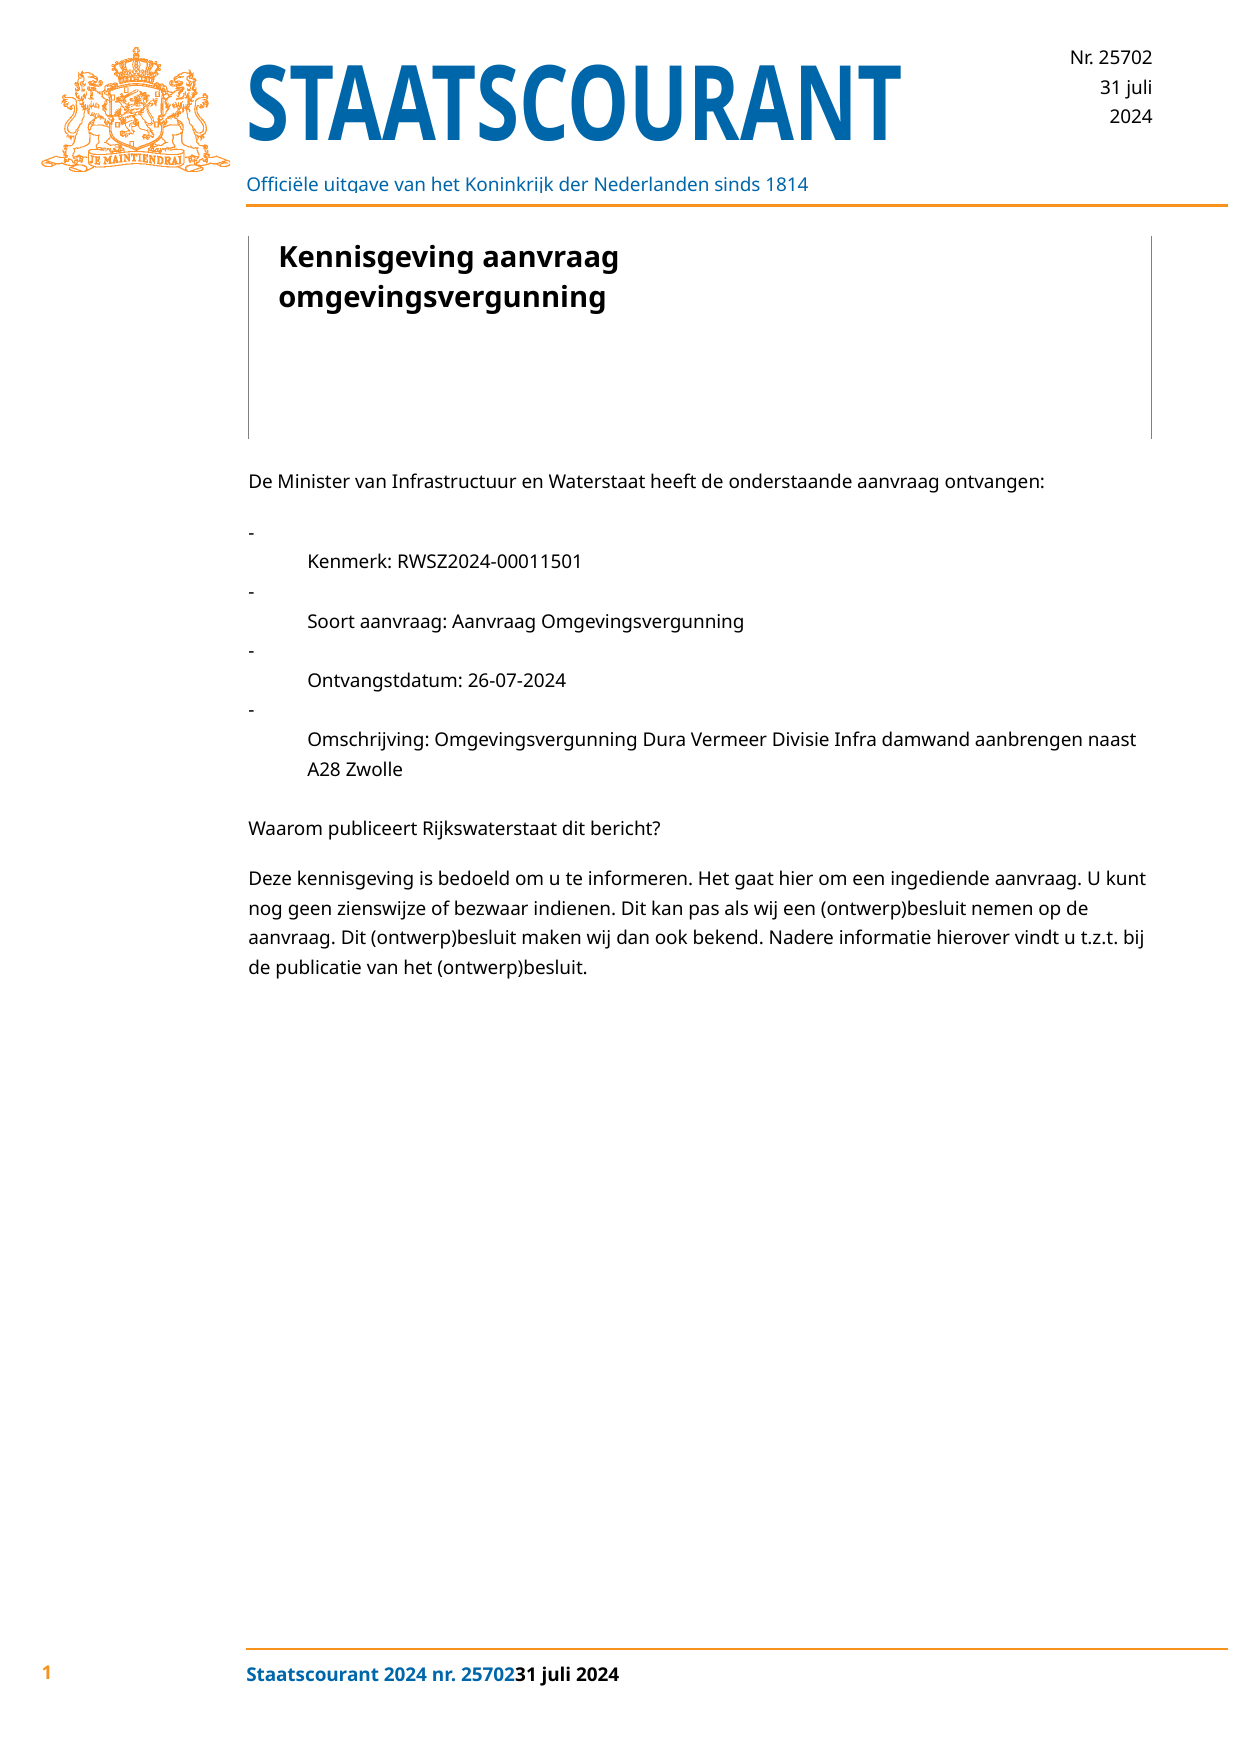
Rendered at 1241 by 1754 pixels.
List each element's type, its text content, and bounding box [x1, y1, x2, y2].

table_header [1090, 236, 1151, 413]
text Deze kennisgeving is bedoeld om u te informeren. Het gaat hier om een ingediende aanvraag. U kunt nog geen zienswijze of bezwaar indienen. Dit kan pas als wij een (ontwerp)besluit nemen op de aanvraag. Dit (ontwerp)besluit maken wij dan ook bekend. Nadere informatie hierover vindt u t.z.t. bij de publicatie van het (ontwerp)besluit. [248, 865, 1152, 980]
picture [912, 236, 1090, 414]
list Kenmerk: RWSZ2024-00011501 [248, 549, 1152, 574]
list Omschrijving: Omgevingsvergunning Dura Vermeer Divisie Infra damwand aanbrengen naast A28 Zwolle [248, 726, 1152, 781]
text De Minister van Infrastructuur en Waterstaat heeft de onderstaande aanvraag ontvangen: [248, 469, 1152, 494]
text Waarom publiceert Rijkswaterstaat dit bericht? [248, 815, 1152, 841]
picture [41, 47, 231, 172]
table_header Kennisgeving aanvraag omgevingsvergunning [249, 236, 850, 439]
table_header [850, 414, 1151, 439]
list Soort aanvraag: Aanvraag Omgevingsvergunning [248, 608, 1152, 633]
list Ontvangstdatum: 26-07-2024 [248, 667, 1152, 693]
table_header [850, 236, 912, 413]
